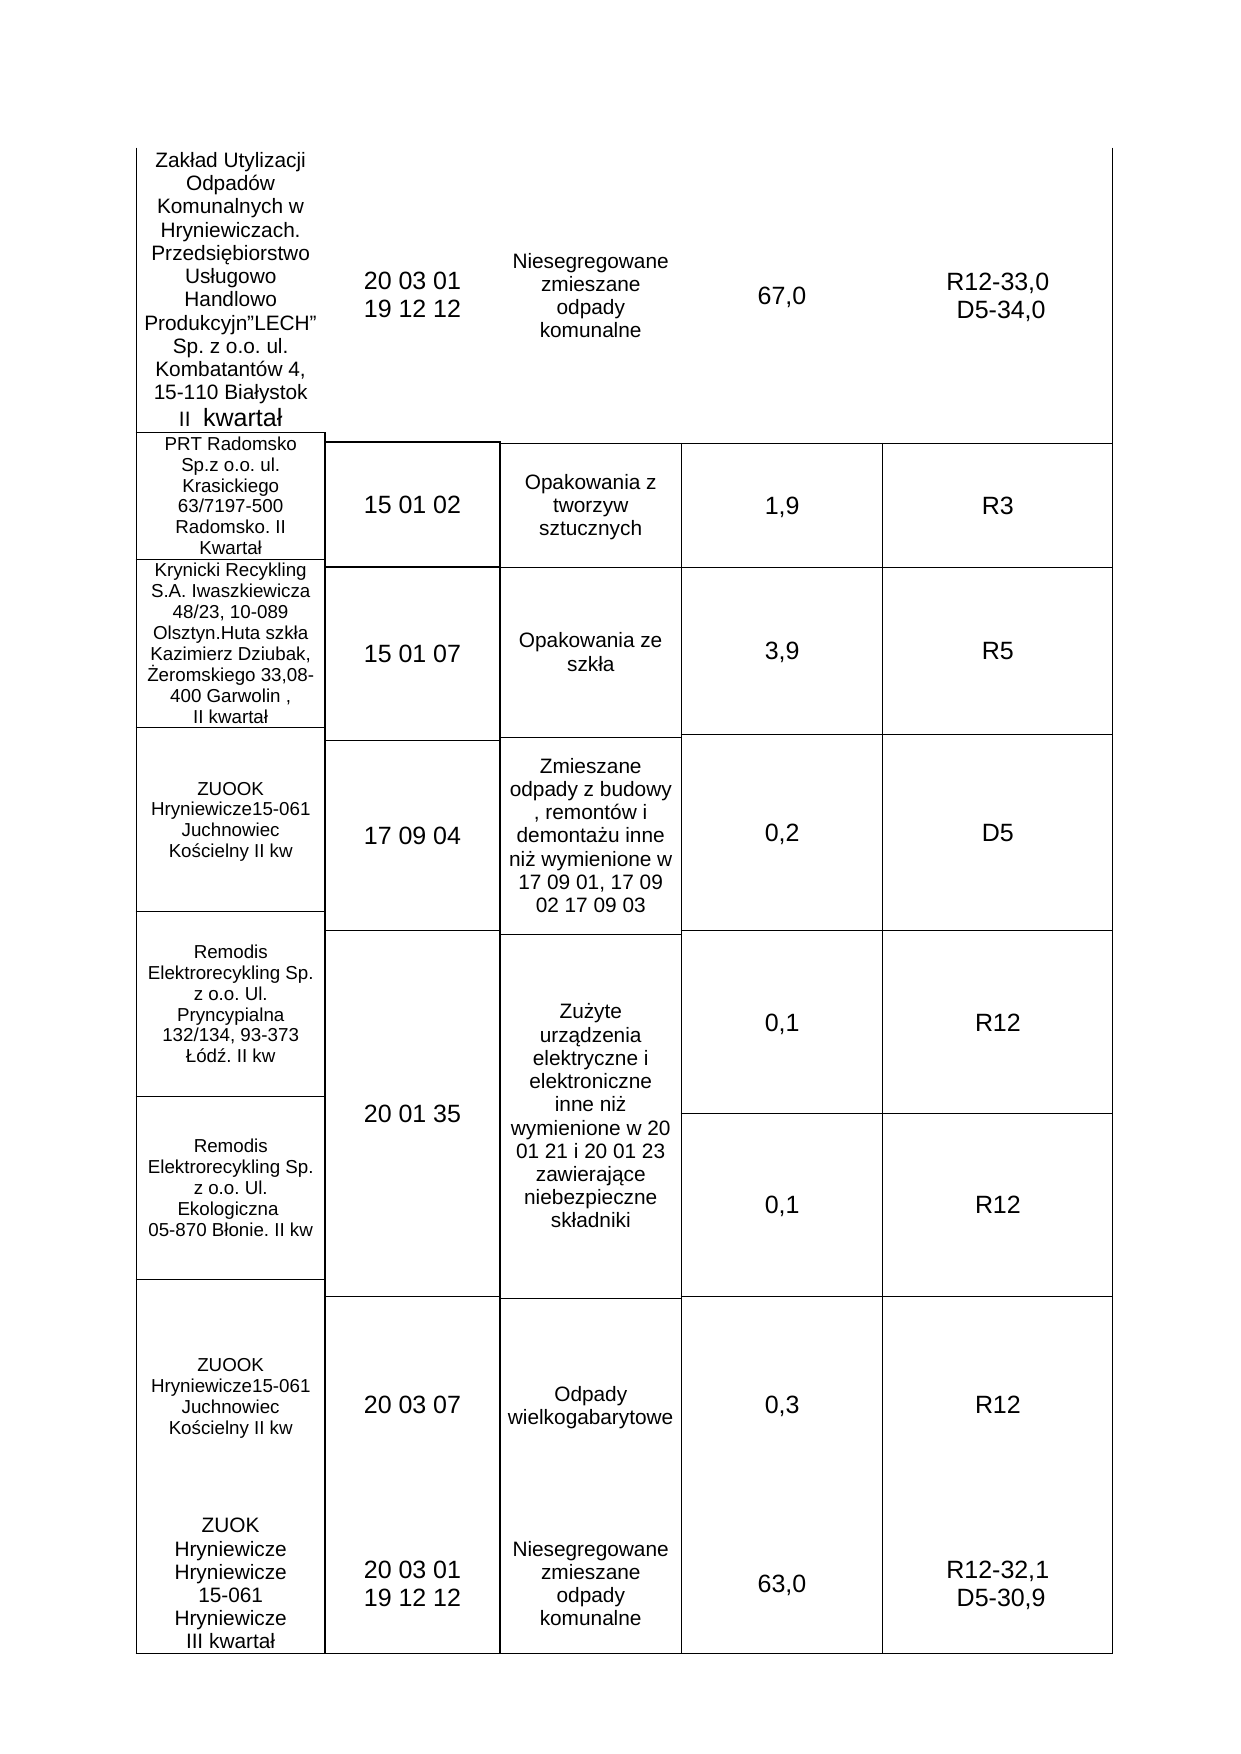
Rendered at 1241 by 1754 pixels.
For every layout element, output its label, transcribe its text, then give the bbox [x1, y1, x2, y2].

table_cell R12 [883, 931, 1112, 1113]
table_header Zakład Utylizacji Odpadów Komunalnych w Hryniewiczach. Przedsiębiorstwo Usługowo Handlowo Produkcyjn”LECH” Sp. z o.o. ul. Kombatantów 4, 15-110 Białystok II kwartał [137, 148, 325, 432]
table_cell Zużyte urządzenia elektryczne i elektroniczne inne niż wymienione w 20 01 21 i 20 01 23 zawierające niebezpieczne składniki [501, 935, 681, 1298]
table_cell Opakowania z tworzyw sztucznych [501, 444, 681, 567]
table_cell R12 [883, 1114, 1112, 1296]
table_cell 15 01 02 [326, 443, 499, 566]
table_cell ZUOOK Hryniewicze15-061 Juchnowiec Kościelny II kw [137, 1280, 324, 1513]
table_cell Remodis Elektrorecykling Sp. z o.o. Ul. Pryncypialna 132/134, 93-373 Łódź. II kw [137, 912, 324, 1096]
table_cell 20 03 07 [326, 1297, 499, 1513]
table_cell ZUOK Hryniewicze Hryniewicze 15-061 Hryniewicze III kwartał [137, 1513, 324, 1653]
table_cell Remodis Elektrorecykling Sp. z o.o. Ul. Ekologiczna 05-870 Błonie. II kw [137, 1097, 324, 1278]
table_cell 0,1 [682, 1114, 882, 1296]
table_cell 20 01 35 [326, 931, 499, 1296]
table_header R12-33,0 D5-34,0 [883, 148, 1112, 443]
table_cell Krynicki Recykling S.A. Iwaszkiewicza 48/23, 10-089 Olsztyn.Huta szkła Kazimierz Dziubak, Żeromskiego 33,08-400 Garwolin , II kwartał [137, 560, 324, 727]
table_cell R12 [883, 1297, 1112, 1513]
table_cell Zmieszane odpady z budowy , remontów i demontażu inne niż wymienione w 17 09 01, 17 09 02 17 09 03 [501, 738, 681, 933]
table_cell 17 09 04 [326, 741, 499, 930]
table_cell Niesegregowane zmieszane odpady komunalne [501, 1513, 681, 1653]
table_header 67,0 [681, 148, 883, 443]
table_cell ZUOOK Hryniewicze15-061 Juchnowiec Kościelny II kw [137, 728, 324, 911]
table_header 20 03 01 19 12 12 [325, 148, 500, 441]
table_cell PRT Radomsko Sp.z o.o. ul. Krasickiego 63/7197-500 Radomsko. II Kwartał [137, 433, 324, 559]
table_cell 15 01 07 [326, 568, 499, 740]
table_cell 63,0 [682, 1513, 882, 1653]
table_header Niesegregowane zmieszane odpady komunalne [500, 148, 681, 443]
table_cell R5 [883, 568, 1112, 734]
table_cell 1,9 [682, 444, 882, 567]
table_cell 3,9 [682, 568, 882, 734]
table_cell D5 [883, 735, 1112, 930]
table_cell 0,1 [682, 931, 882, 1113]
table_cell 0,3 [682, 1297, 882, 1513]
table_cell Odpady wielkogabarytowe [501, 1299, 681, 1513]
table_cell Opakowania ze szkła [501, 568, 681, 737]
table_cell 0,2 [682, 735, 882, 930]
table_cell R3 [883, 444, 1112, 567]
table_cell R12-32,1 D5-30,9 [883, 1513, 1112, 1653]
table_cell 20 03 01 19 12 12 [326, 1513, 499, 1653]
